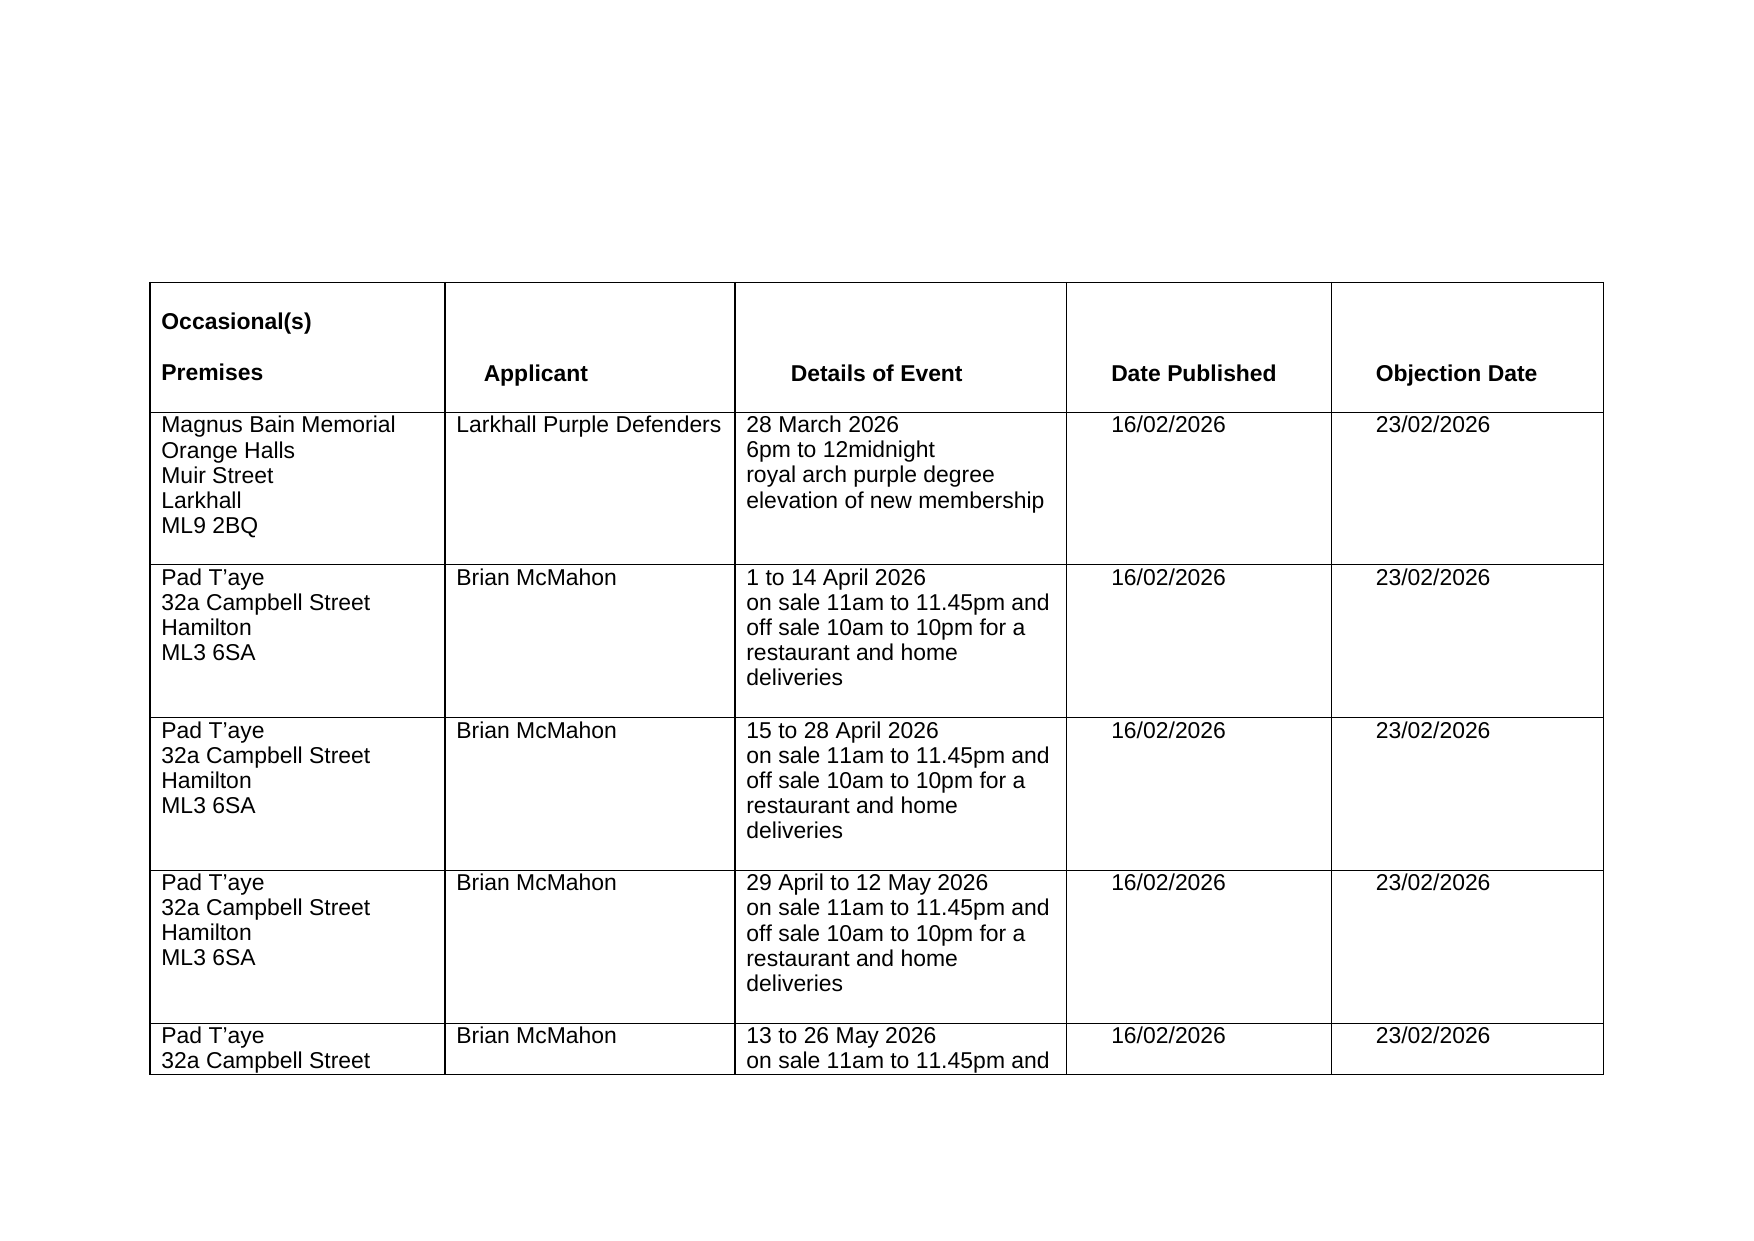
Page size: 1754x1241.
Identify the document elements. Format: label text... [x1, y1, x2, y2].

table_cell Larkhall Purple Defenders [446, 413, 734, 564]
table_header Occasional(s) Premises [151, 283, 444, 412]
table_header Applicant [446, 283, 734, 412]
table_cell Brian McMahon [446, 1024, 734, 1073]
table_header Objection Date [1332, 283, 1603, 412]
table_cell 1 to 14 April 2026 on sale 11am to 11.45pm and off sale 10am to 10pm for a restaurant and home deliveries [736, 565, 1066, 717]
table_cell Brian McMahon [446, 565, 734, 717]
table_cell Pad T’aye 32a Campbell Street [151, 1024, 444, 1073]
table_cell Pad T’aye 32a Campbell Street Hamilton ML3 6SA [151, 871, 444, 1022]
table_cell 16/02/2026 [1067, 718, 1331, 870]
table_header Date Published [1067, 283, 1331, 412]
table_cell 23/02/2026 [1332, 565, 1603, 717]
table_cell Brian McMahon [446, 871, 734, 1022]
table_cell Pad T’aye 32a Campbell Street Hamilton ML3 6SA [151, 565, 444, 717]
table_cell 16/02/2026 [1067, 1024, 1331, 1073]
table_cell 23/02/2026 [1332, 413, 1603, 564]
table_cell 15 to 28 April 2026 on sale 11am to 11.45pm and off sale 10am to 10pm for a restaurant and home deliveries [736, 718, 1066, 870]
table_cell 16/02/2026 [1067, 871, 1331, 1022]
table_cell 23/02/2026 [1332, 871, 1603, 1022]
table_cell 29 April to 12 May 2026 on sale 11am to 11.45pm and off sale 10am to 10pm for a restaurant and home deliveries [736, 871, 1066, 1022]
table_cell 23/02/2026 [1332, 1024, 1603, 1073]
table_cell 28 March 2026 6pm to 12midnight royal arch purple degree elevation of new membership [736, 413, 1066, 564]
table_cell 13 to 26 May 2026 on sale 11am to 11.45pm and [736, 1024, 1066, 1073]
table_cell 16/02/2026 [1067, 413, 1331, 564]
table_cell Magnus Bain Memorial Orange Halls Muir Street Larkhall ML9 2BQ [151, 413, 444, 564]
table_cell Pad T’aye 32a Campbell Street Hamilton ML3 6SA [151, 718, 444, 870]
table_cell Brian McMahon [446, 718, 734, 870]
table_cell 16/02/2026 [1067, 565, 1331, 717]
table_cell 23/02/2026 [1332, 718, 1603, 870]
table_header Details of Event [736, 283, 1066, 412]
